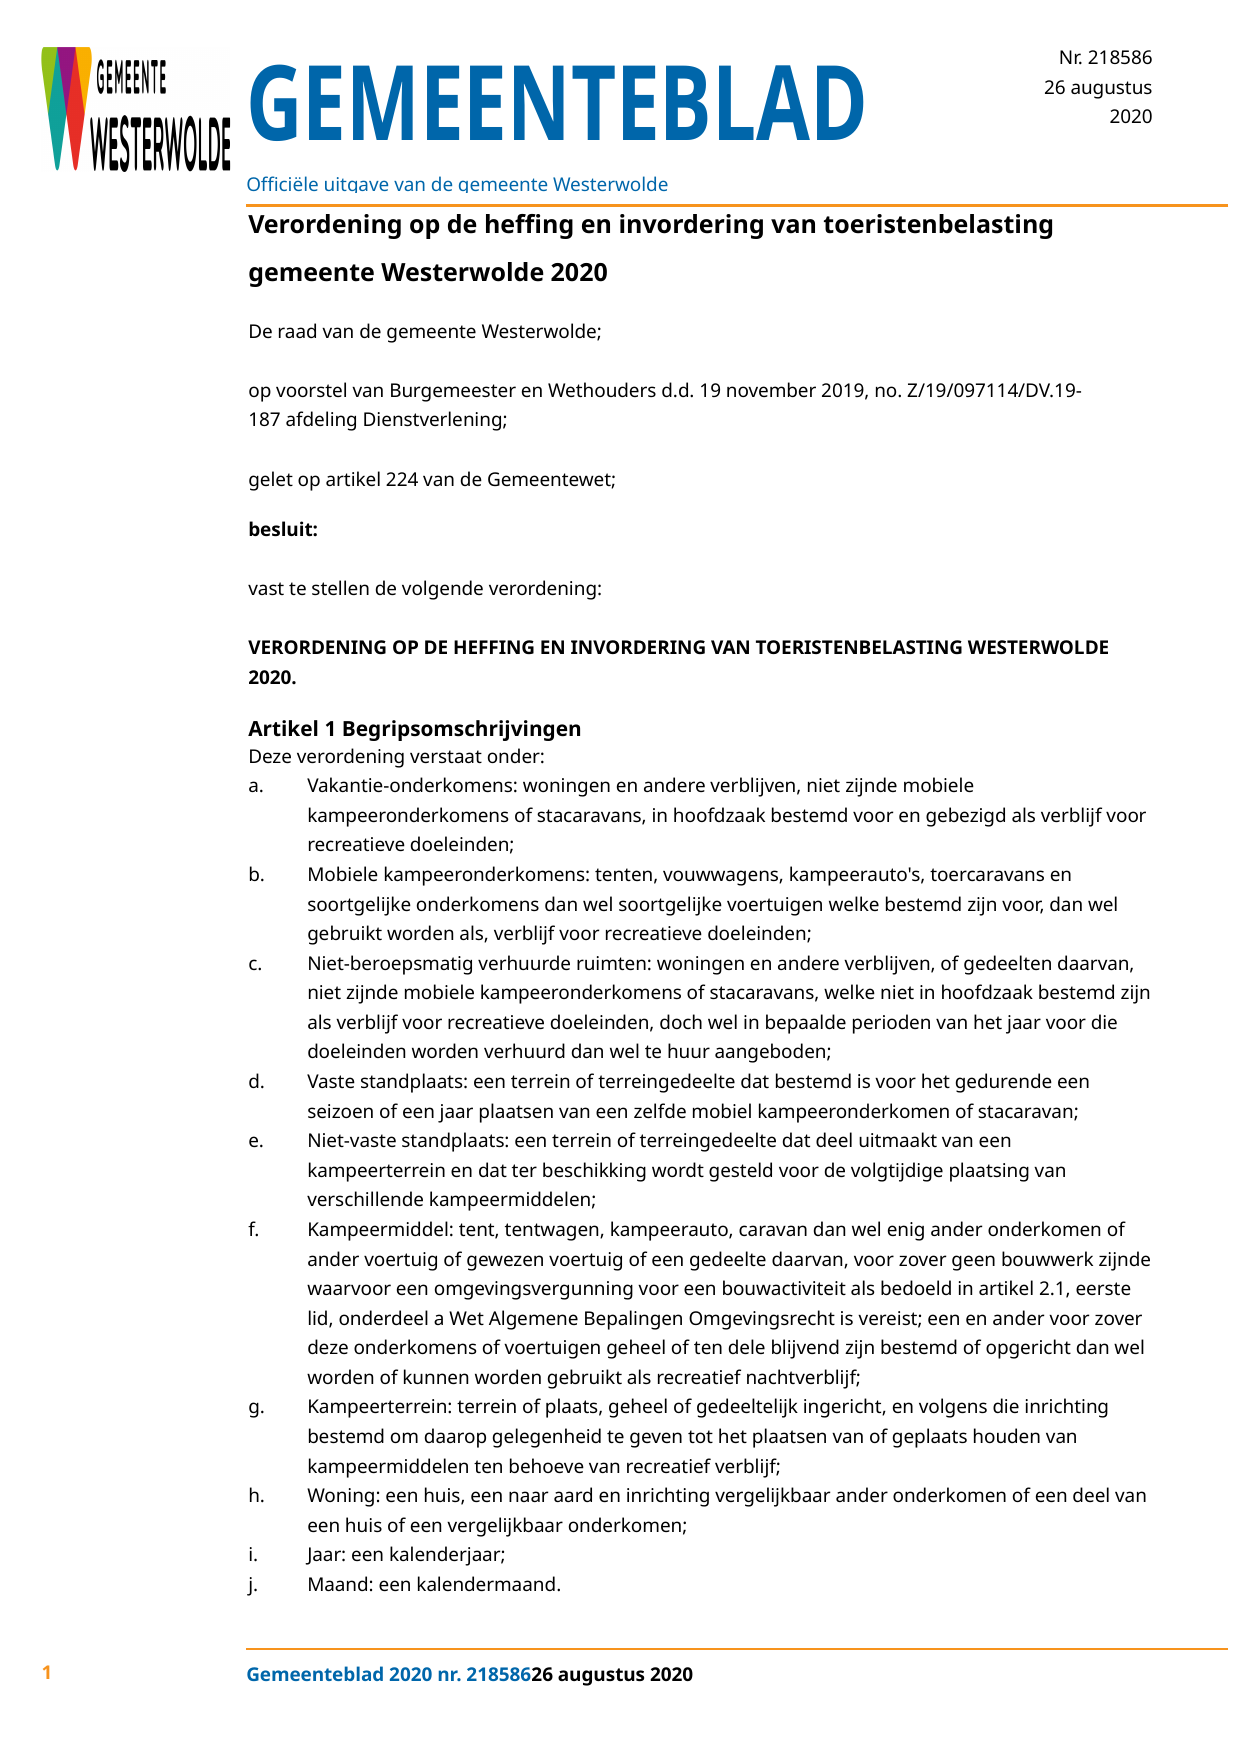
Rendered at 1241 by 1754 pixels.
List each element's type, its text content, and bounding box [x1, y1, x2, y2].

text gelet op artikel 224 van de Gemeentewet; [248, 466, 1152, 492]
picture [41, 47, 231, 172]
list Kampeerterrein: terrein of plaats, geheel of gedeeltelijk ingericht, en volgens die inrichting bestemd om daarop gelegenheid te geven tot het plaatsen van of geplaats houden van kampeermiddelen ten behoeve van recreatief verblijf; [248, 1394, 1152, 1479]
text besluit: [248, 516, 1152, 542]
list Vakantie-onderkomens: woningen en andere verblijven, niet zijnde mobiele kampeeronderkomens of stacaravans, in hoofdzaak bestemd voor en gebezigd als verblijf voor recreatieve doeleinden; [248, 772, 1152, 857]
list Niet-vaste standplaats: een terrein of terreingedeelte dat deel uitmaakt van een kampeerterrein en dat ter beschikking wordt gesteld voor de volgtijdige plaatsing van verschillende kampeermiddelen; [248, 1127, 1152, 1212]
list Kampeermiddel: tent, tentwagen, kampeerauto, caravan dan wel enig ander onderkomen of ander voertuig of gewezen voertuig of een gedeelte daarvan, voor zover geen bouwwerk zijnde waarvoor een omgevingsvergunning voor een bouwactiviteit als bedoeld in artikel 2.1, eerste lid, onderdeel a Wet Algemene Bepalingen Omgevingsrecht is vereist; een en ander voor zover deze onderkomens of voertuigen geheel of ten dele blijvend zijn bestemd of opgericht dan wel worden of kunnen worden gebruikt als recreatief nachtverblijf; [248, 1216, 1152, 1390]
list Mobiele kampeeronderkomens: tenten, vouwwagens, kampeerauto's, toercaravans en soortgelijke onderkomens dan wel soortgelijke voertuigen welke bestemd zijn voor, dan wel gebruikt worden als, verblijf voor recreatieve doeleinden; [248, 861, 1152, 946]
list Niet-beroepsmatig verhuurde ruimten: woningen en andere verblijven, of gedeelten daarvan, niet zijnde mobiele kampeeronderkomens of stacaravans, welke niet in hoofdzaak bestemd zijn als verblijf voor recreatieve doeleinden, doch wel in bepaalde perioden van het jaar voor die doeleinden worden verhuurd dan wel te huur aangeboden; [248, 950, 1152, 1064]
text VERORDENING OP DE HEFFING EN INVORDERING VAN TOERISTENBELASTING WESTERWOLDE 2020. [248, 634, 1152, 690]
text vast te stellen de volgende verordening: [248, 575, 1152, 601]
text op voorstel van Burgemeester en Wethouders d.d. 19 november 2019, no. Z/19/097114/DV.19-187 afdeling Dienstverlening; [248, 377, 1152, 432]
text Artikel 1 Begripsomschrijvingen [248, 714, 1152, 743]
list Jaar: een kalenderjaar; [248, 1542, 1152, 1567]
text De raad van de gemeente Westerwolde; [248, 318, 1152, 344]
list Vaste standplaats: een terrein of terreingedeelte dat bestemd is voor het gedurende een seizoen of een jaar plaatsen van een zelfde mobiel kampeeronderkomen of stacaravan; [248, 1068, 1152, 1124]
text Deze verordening verstaat onder: [248, 743, 1152, 769]
list Woning: een huis, een naar aard en inrichting vergelijkbaar ander onderkomen of een deel van een huis of een vergelijkbaar onderkomen; [248, 1482, 1152, 1538]
list Maand: een kalendermaand. [248, 1571, 1152, 1597]
text Verordening op de heffing en invordering van toeristenbelasting gemeente Westerwolde 2020 [248, 207, 1152, 288]
